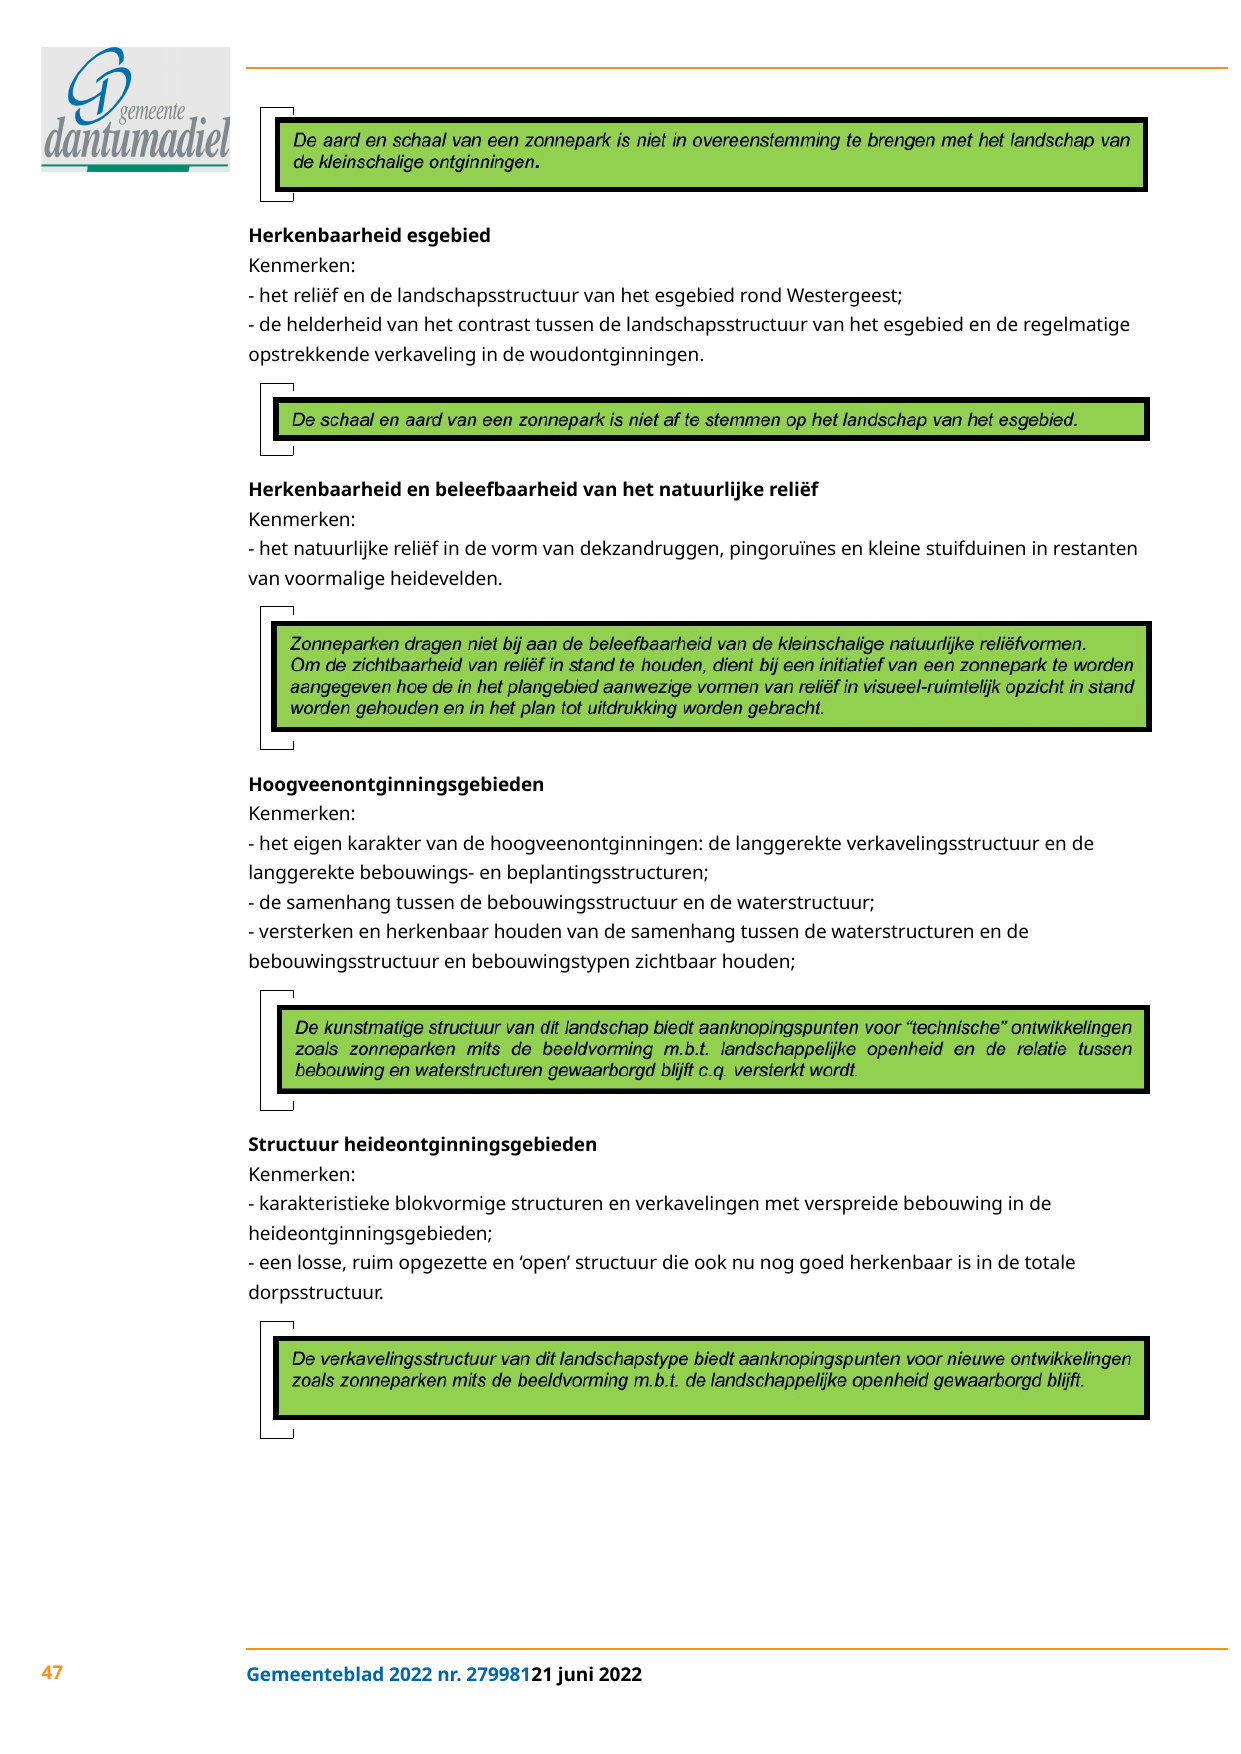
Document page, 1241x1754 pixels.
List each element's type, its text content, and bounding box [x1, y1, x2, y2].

text Kenmerken: [248, 800, 1152, 826]
text Kenmerken: [248, 506, 1152, 531]
text Herkenbaarheid esgebied [248, 223, 1152, 248]
text - de samenhang tussen de bebouwingsstructuur en de waterstructuur; [248, 889, 1152, 915]
text Kenmerken: [248, 252, 1152, 278]
text Kenmerken: [248, 1161, 1152, 1187]
text - het eigen karakter van de hoogveenontginningen: de langgerekte verkavelingsstructuur en de langgerekte bebouwings- en beplantingsstructuren; [248, 830, 1152, 885]
text - een losse, ruim opgezette en ‘open’ structuur die ook nu nog goed herkenbaar is in de totale dorpsstructuur. [248, 1249, 1152, 1305]
picture [268, 391, 1155, 446]
text - karakteristieke blokvormige structuren en verkavelingen met verspreide bebouwing in de heideontginningsgebieden; [248, 1190, 1152, 1246]
text - het reliëf en de landschapsstructuur van het esgebied rond Westergeest; [248, 282, 1152, 308]
text - versterken en herkenbaar houden van de samenhang tussen de waterstructuren en de bebouwingsstructuur en bebouwingstypen zichtbaar houden; [248, 919, 1152, 974]
picture [268, 115, 1155, 193]
text Herkenbaarheid en beleefbaarheid van het natuurlijke reliëf [248, 476, 1152, 502]
text - het natuurlijke reliëf in de vorm van dekzandruggen, pingoruïnes en kleine stuifduinen in restanten van voormalige heidevelden. [248, 535, 1152, 591]
text - de helderheid van het contrast tussen de landschapsstructuur van het esgebied en de regelmatige opstrekkende verkaveling in de woudontginningen. [248, 311, 1152, 367]
picture [41, 47, 231, 172]
text Hoogveenontginningsgebieden [248, 771, 1152, 797]
picture [268, 998, 1155, 1101]
picture [268, 1329, 1155, 1429]
picture [268, 615, 1155, 741]
text Structuur heideontginningsgebieden [248, 1131, 1152, 1157]
